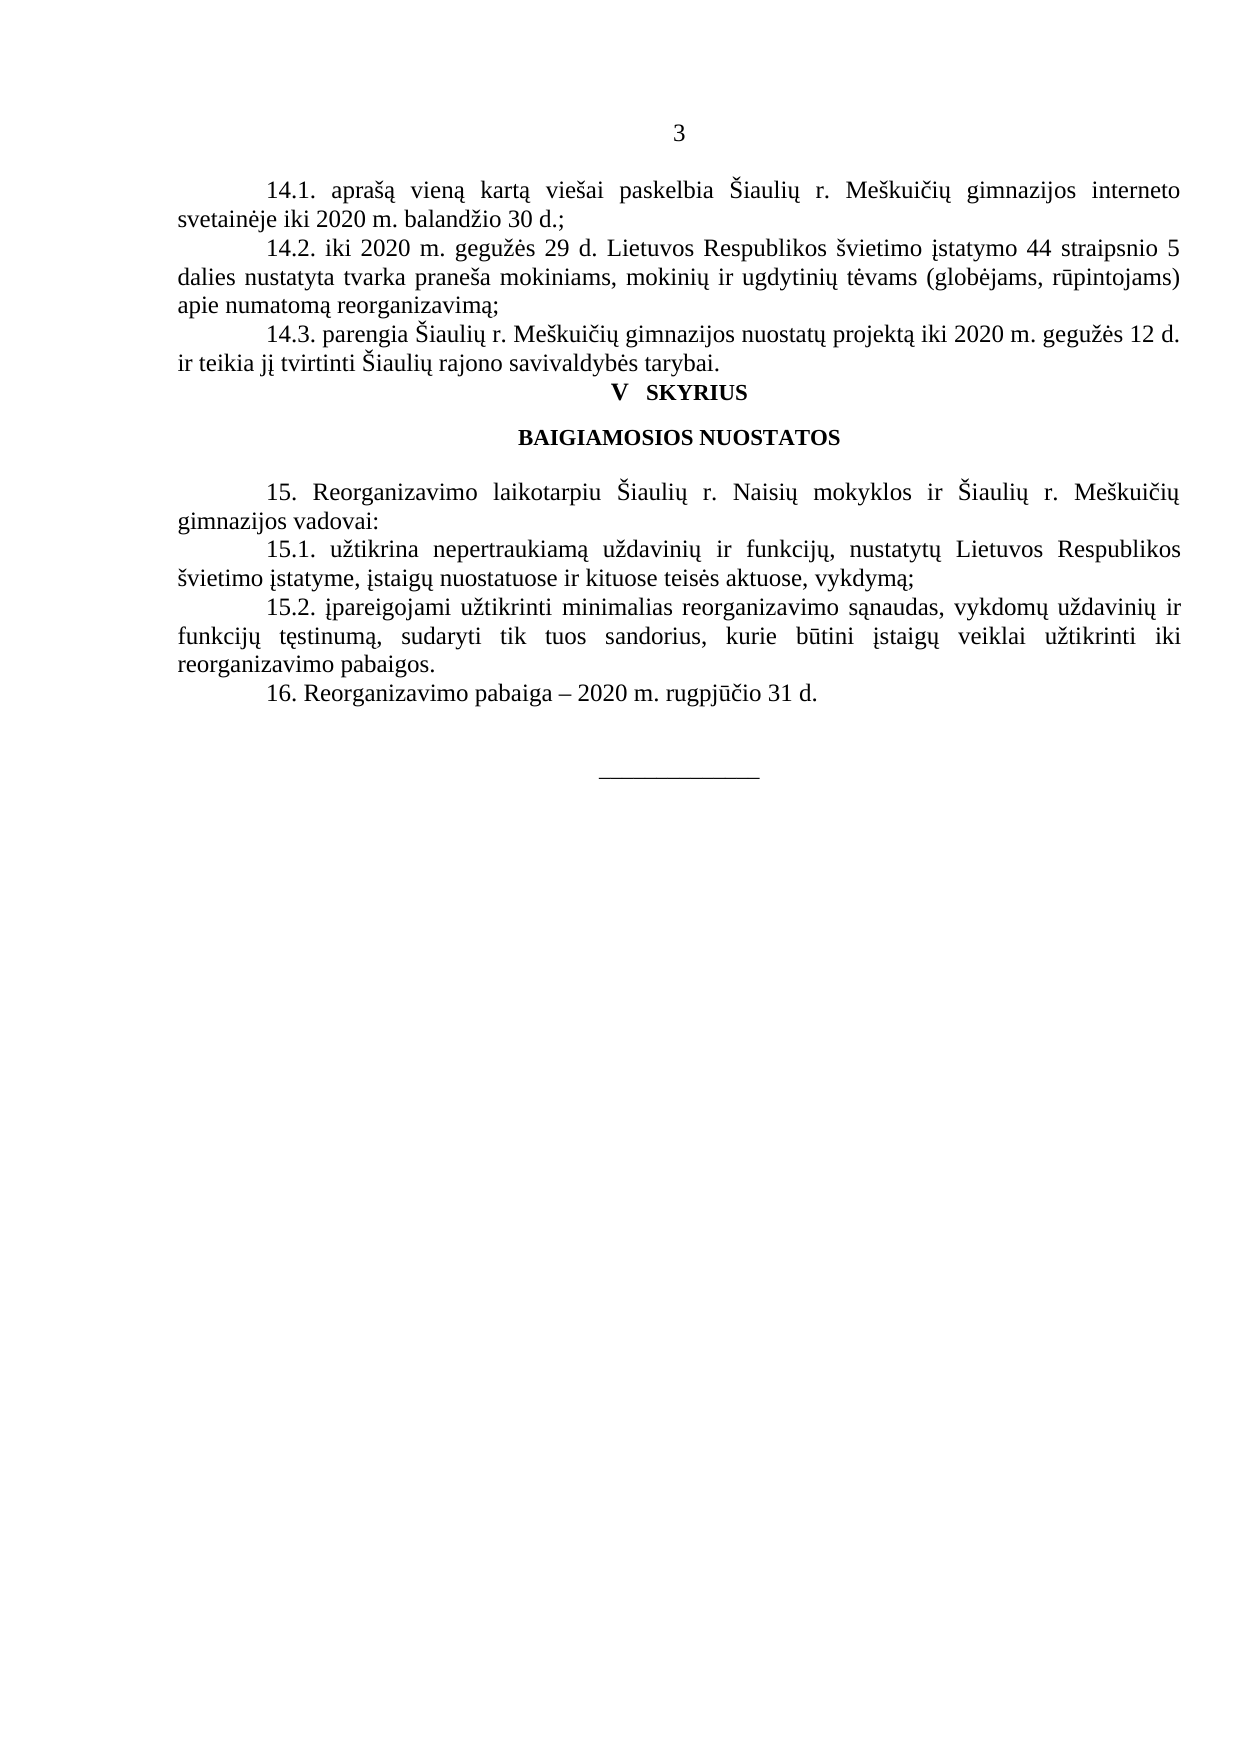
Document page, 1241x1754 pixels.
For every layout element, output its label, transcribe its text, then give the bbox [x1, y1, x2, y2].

text 15. Reorganizavimo laikotarpiu Šiaulių r. Naisių mokyklos ir Šiaulių r. Meškuičių gimnazijos vadovai: [177, 477, 1181, 534]
text 14.2. iki 2020 m. gegužės 29 d. Lietuvos Respublikos švietimo įstatymo 44 straipsnio 5 dalies nustatyta tvarka praneša mokiniams, mokinių ir ugdytinių tėvams (globėjams, rūpintojams) apie numatomą reorganizavimą; [177, 233, 1181, 319]
text ______________ [177, 754, 1181, 781]
text V SKYRIUS [177, 377, 1181, 406]
text 15.2. įpareigojami užtikrinti minimalias reorganizavimo sąnaudas, vykdomų uždavinių ir funkcijų tęstinumą, sudaryti tik tuos sandorius, kurie būtini įstaigų veiklai užtikrinti iki reorganizavimo pabaigos. [177, 592, 1181, 678]
text 14.3. parengia Šiaulių r. Meškuičių gimnazijos nuostatų projektą iki 2020 m. gegužės 12 d. ir teikia jį tvirtinti Šiaulių rajono savivaldybės tarybai. [177, 319, 1181, 377]
text 14.1. aprašą vieną kartą viešai paskelbia Šiaulių r. Meškuičių gimnazijos interneto svetainėje iki 2020 m. balandžio 30 d.; [177, 176, 1181, 233]
text 16. Reorganizavimo pabaiga – 2020 m. rugpjūčio 31 d. [266, 678, 1181, 707]
text BAIGIAMOSIOS NUOSTATOS [177, 424, 1181, 451]
text 15.1. užtikrina nepertraukiamą uždavinių ir funkcijų, nustatytų Lietuvos Respublikos švietimo įstatyme, įstaigų nuostatuose ir kituose teisės aktuose, vykdymą; [177, 534, 1181, 592]
